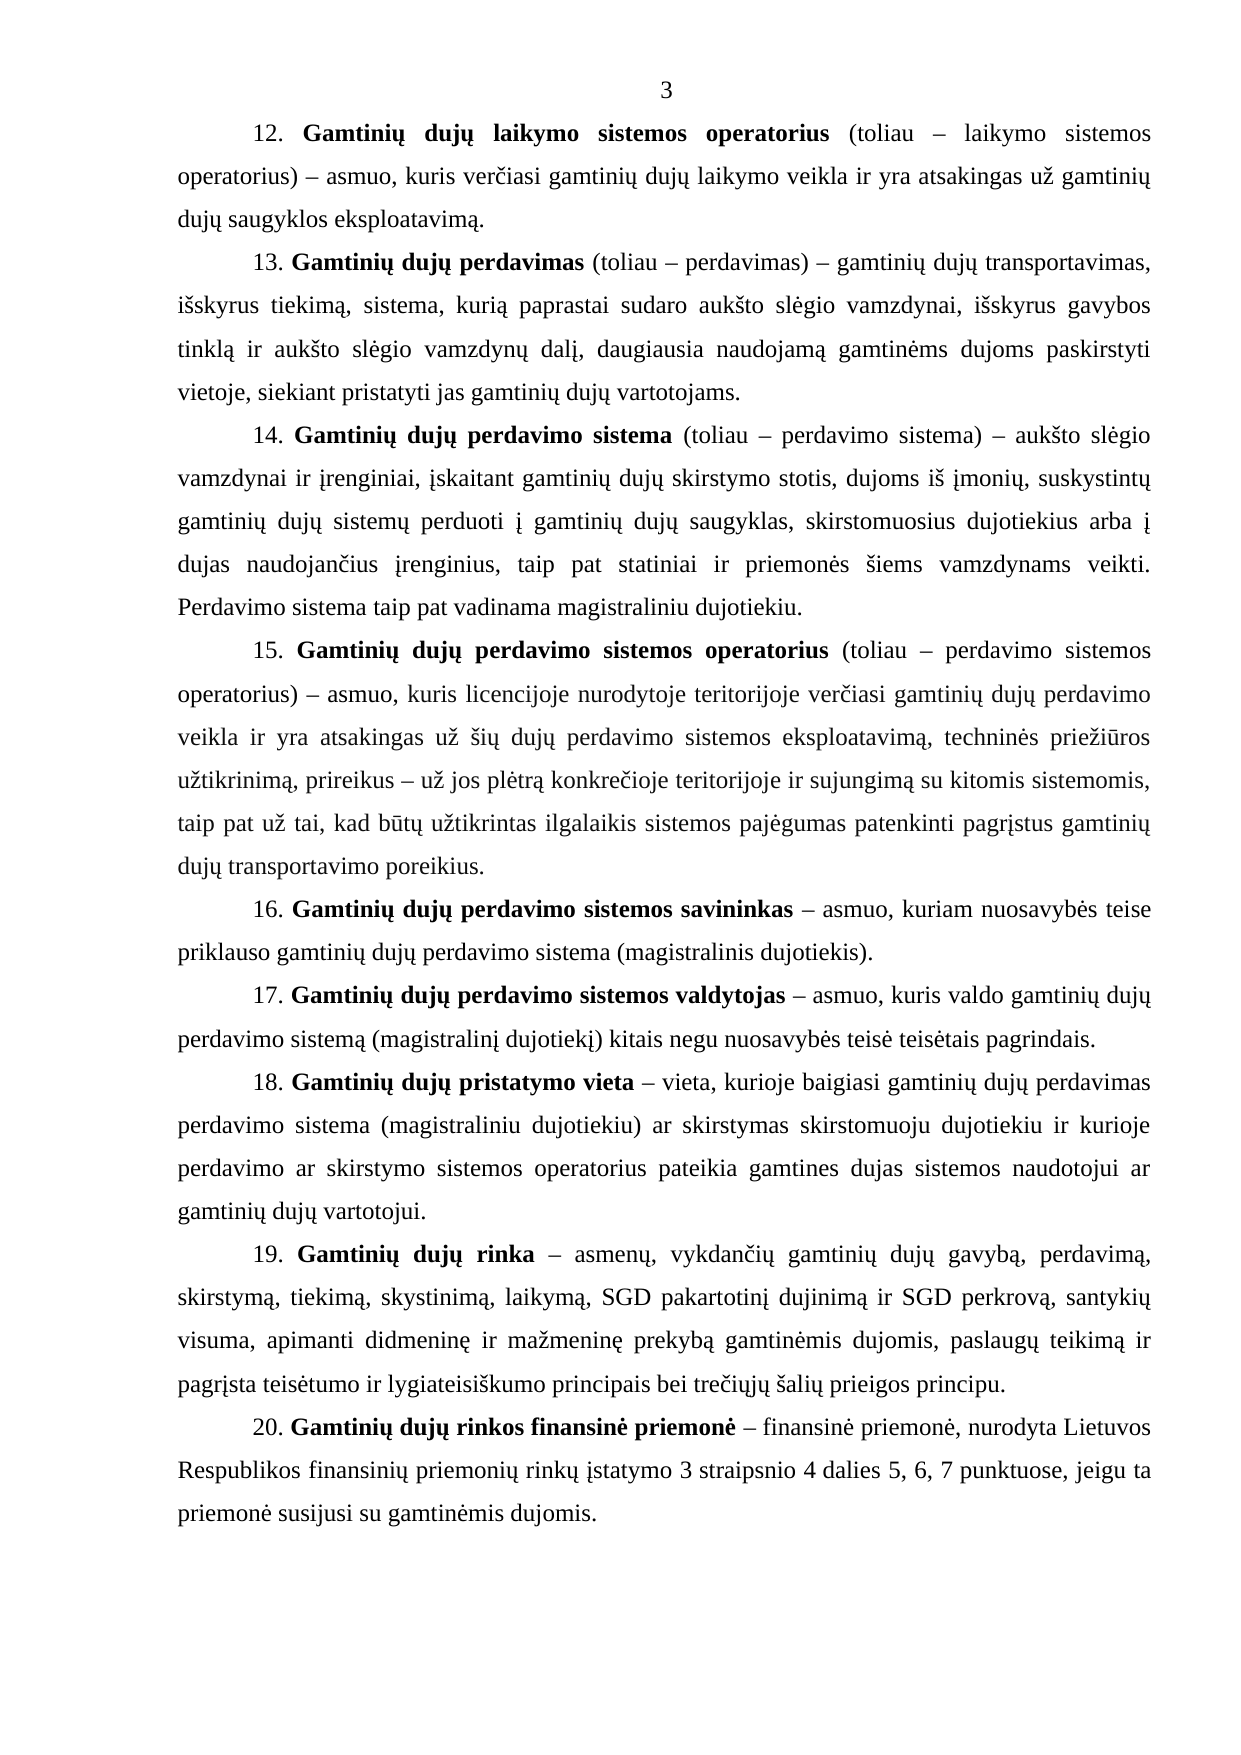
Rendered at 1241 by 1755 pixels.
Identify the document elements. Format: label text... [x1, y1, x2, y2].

text 15. Gamtinių dujų perdavimo sistemos operatorius (toliau – perdavimo sistemos operatorius) – asmuo, kuris licencijoje nurodytoje teritorijoje verčiasi gamtinių dujų perdavimo veikla ir yra atsakingas už šių dujų perdavimo sistemos eksploatavimą, techninės priežiūros užtikrinimą, prireikus – už jos plėtrą konkrečioje teritorijoje ir sujungimą su kitomis sistemomis, taip pat už tai, kad būtų užtikrintas ilgalaikis sistemos pajėgumas patenkinti pagrįstus gamtinių dujų transportavimo poreikius. [177, 636, 1152, 880]
text 20. Gamtinių dujų rinkos finansinė priemonė – finansinė priemonė, nurodyta Lietuvos Respublikos finansinių priemonių rinkų įstatymo 3 straipsnio 4 dalies 5, 6, 7 punktuose, jeigu ta priemonė susijusi su gamtinėmis dujomis. [177, 1412, 1152, 1527]
text 17. Gamtinių dujų perdavimo sistemos valdytojas – asmuo, kuris valdo gamtinių dujų perdavimo sistemą (magistralinį dujotiekį) kitais negu nuosavybės teisė teisėtais pagrindais. [177, 981, 1152, 1052]
text 13. Gamtinių dujų perdavimas (toliau – perdavimas) – gamtinių dujų transportavimas, išskyrus tiekimą, sistema, kurią paprastai sudaro aukšto slėgio vamzdynai, išskyrus gavybos tinklą ir aukšto slėgio vamzdynų dalį, daugiausia naudojamą gamtinėms dujoms paskirstyti vietoje, siekiant pristatyti jas gamtinių dujų vartotojams. [177, 247, 1152, 406]
text 18. Gamtinių dujų pristatymo vieta – vieta, kurioje baigiasi gamtinių dujų perdavimas perdavimo sistema (magistraliniu dujotiekiu) ar skirstymas skirstomuoju dujotiekiu ir kurioje perdavimo ar skirstymo sistemos operatorius pateikia gamtines dujas sistemos naudotojui ar gamtinių dujų vartotojui. [177, 1067, 1152, 1225]
text 12. Gamtinių dujų laikymo sistemos operatorius (toliau – laikymo sistemos operatorius) – asmuo, kuris verčiasi gamtinių dujų laikymo veikla ir yra atsakingas už gamtinių dujų saugyklos eksploatavimą. [177, 118, 1152, 233]
text 16. Gamtinių dujų perdavimo sistemos savininkas – asmuo, kuriam nuosavybės teise priklauso gamtinių dujų perdavimo sistema (magistralinis dujotiekis). [177, 894, 1152, 966]
text 14. Gamtinių dujų perdavimo sistema (toliau – perdavimo sistema) – aukšto slėgio vamzdynai ir įrenginiai, įskaitant gamtinių dujų skirstymo stotis, dujoms iš įmonių, suskystintų gamtinių dujų sistemų perduoti į gamtinių dujų saugyklas, skirstomuosius dujotiekius arba į dujas naudojančius įrenginius, taip pat statiniai ir priemonės šiems vamzdynams veikti. Perdavimo sistema taip pat vadinama magistraliniu dujotiekiu. [177, 420, 1152, 621]
text 19. Gamtinių dujų rinka – asmenų, vykdančių gamtinių dujų gavybą, perdavimą, skirstymą, tiekimą, skystinimą, laikymą, SGD pakartotinį dujinimą ir SGD perkrovą, santykių visuma, apimanti didmeninę ir mažmeninę prekybą gamtinėmis dujomis, paslaugų teikimą ir pagrįsta teisėtumo ir lygiateisiškumo principais bei trečiųjų šalių prieigos principu. [177, 1239, 1152, 1397]
